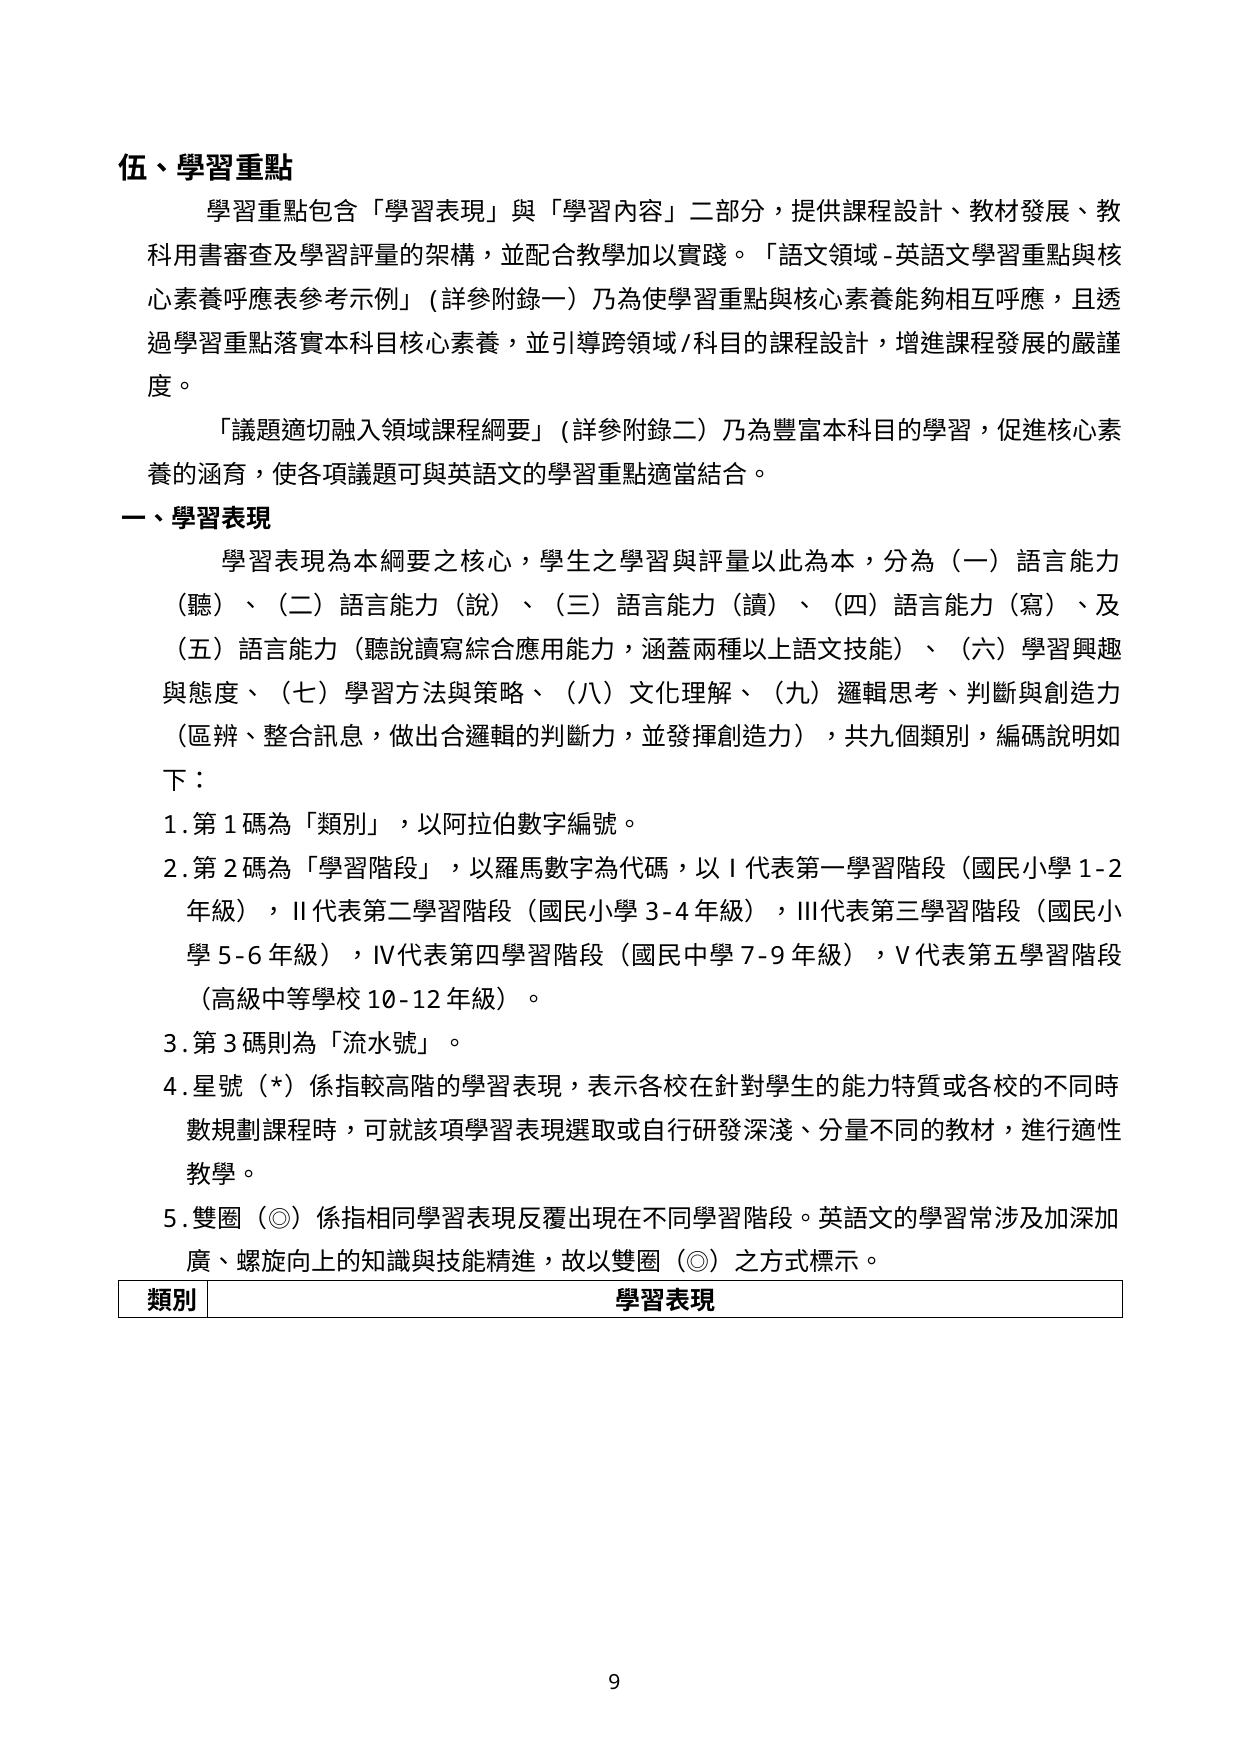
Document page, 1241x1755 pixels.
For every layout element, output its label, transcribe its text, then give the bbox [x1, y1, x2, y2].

subtitle 伍、學習重點 [118, 148, 1122, 186]
text 5.雙圈（◎）係指相同學習表現反覆出現在不同學習階段。英語文的學習常涉及加深加廣、螺旋向上的知識與技能精進，故以雙圈（◎）之方式標示。 [162, 1192, 1122, 1279]
text 學習重點包含「學習表現」與「學習內容」二部分，提供課程設計、教材發展、教科用書審查及學習評量的架構，並配合教學加以實踐。「語文領域-英語文學習重點與核心素養呼應表參考示例」(詳參附錄一）乃為使學習重點與核心素養能夠相互呼應，且透過學習重點落實本科目核心素養，並引導跨領域/科目的課程設計，增進課程發展的嚴謹度。 [148, 186, 1122, 404]
text 學習表現為本綱要之核心，學生之學習與評量以此為本，分為（一）語言能力（聽）、（二）語言能力（說）、（三）語言能力（讀）、（四）語言能力（寫）、及（五）語言能力（聽說讀寫綜合應用能力，涵蓋兩種以上語文技能）、（六）學習興趣與態度、（七）學習方法與策略、（八）文化理解、（九）邏輯思考、判斷與創造力（區辨、整合訊息，做出合邏輯的判斷力，並發揮創造力），共九個類別，編碼說明如下： [162, 536, 1122, 798]
text 3.第3碼則為「流水號」。 [162, 1017, 1122, 1061]
table_header 學習表現 [208, 1281, 1122, 1317]
text 1.第1碼為「類別」，以阿拉伯數字編號。 [162, 798, 1122, 842]
text 2.第2碼為「學習階段」，以羅馬數字為代碼，以Ⅰ代表第一學習階段（國民小學1-2年級），Ⅱ代表第二學習階段（國民小學3-4年級），Ⅲ代表第三學習階段（國民小學5-6年級），Ⅳ代表第四學習階段（國民中學7-9年級），V代表第五學習階段（高級中等學校10-12年級）。 [162, 842, 1122, 1017]
text 4.星號（*）係指較高階的學習表現，表示各校在針對學生的能力特質或各校的不同時數規劃課程時，可就該項學習表現選取或自行研發深淺、分量不同的教材，進行適性教學。 [162, 1061, 1122, 1192]
subtitle 一、學習表現 [118, 492, 1122, 536]
table_header 類別 [119, 1281, 207, 1317]
text 「議題適切融入領域課程綱要」(詳參附錄二）乃為豐富本科目的學習，促進核心素養的涵育，使各項議題可與英語文的學習重點適當結合。 [148, 404, 1122, 492]
